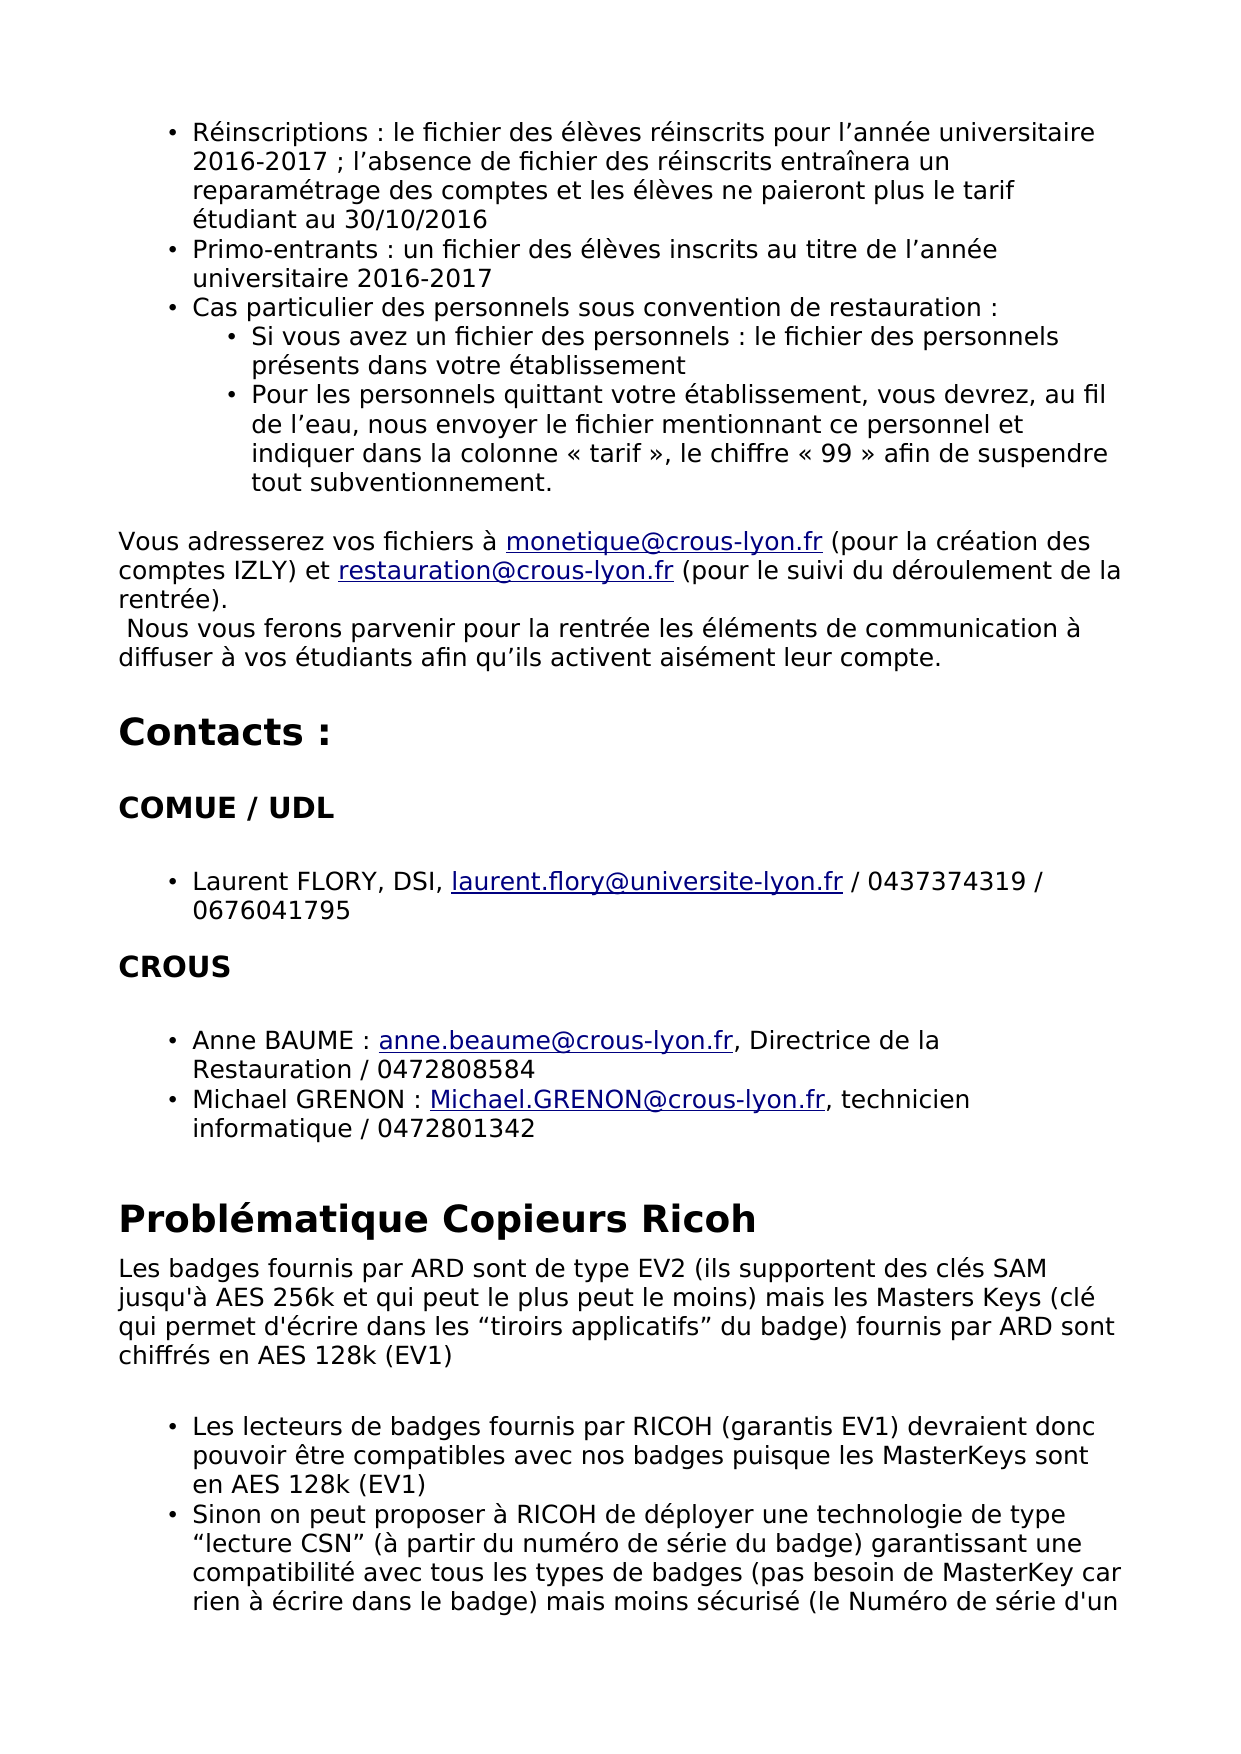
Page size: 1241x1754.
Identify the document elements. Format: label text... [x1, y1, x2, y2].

list Primo-entrants : un fichier des élèves inscrits au titre de l’année universitaire 2016-2017 [177, 235, 1122, 293]
text Vous adresserez vos fichiers à monetique@crous-lyon.fr (pour la création des comptes IZLY) et restauration@crous-lyon.fr (pour le suivi du déroulement de la rentrée). Nous vous ferons parvenir pour la rentrée les éléments de communication à diffuser à vos étudiants afin qu’ils activent aisément leur compte. [118, 527, 1122, 673]
subtitle COMUE / UDL [118, 791, 1122, 825]
list Michael GRENON : Michael.GRENON@crous-lyon.fr, technicien informatique / 0472801342 [177, 1085, 1122, 1143]
subtitle CROUS [118, 951, 1122, 984]
list Anne BAUME : anne.beaume@crous-lyon.fr, Directrice de la Restauration / 0472808584 [177, 1026, 1122, 1085]
list Si vous avez un fichier des personnels : le fichier des personnels présents dans votre établissement [236, 322, 1122, 381]
text Les badges fournis par ARD sont de type EV2 (ils supportent des clés SAM jusqu'à AES 256k et qui peut le plus peut le moins) mais les Masters Keys (clé qui permet d'écrire dans les “tiroirs applicatifs” du badge) fournis par ARD sont chiffrés en AES 128k (EV1) [118, 1254, 1122, 1370]
subtitle Problématique Copieurs Ricoh [118, 1198, 1122, 1241]
list Sinon on peut proposer à RICOH de déployer une technologie de type “lecture CSN” (à partir du numéro de série du badge) garantissant une compatibilité avec tous les types de badges (pas besoin de MasterKey car rien à écrire dans le badge) mais moins sécurisé (le Numéro de série d'un [177, 1500, 1122, 1617]
list Les lecteurs de badges fournis par RICOH (garantis EV1) devraient donc pouvoir être compatibles avec nos badges puisque les MasterKeys sont en AES 128k (EV1) [177, 1412, 1122, 1500]
list Cas particulier des personnels sous convention de restauration : [177, 293, 1122, 322]
list Réinscriptions : le fichier des élèves réinscrits pour l’année universitaire 2016-2017 ; l’absence de fichier des réinscrits entraînera un reparamétrage des comptes et les élèves ne paieront plus le tarif étudiant au 30/10/2016 [177, 118, 1122, 235]
list Laurent FLORY, DSI, laurent.flory@universite-lyon.fr / 0437374319 / 0676041795 [177, 867, 1122, 926]
subtitle Contacts : [118, 710, 1122, 754]
list Pour les personnels quittant votre établissement, vous devrez, au fil de l’eau, nous envoyer le fichier mentionnant ce personnel et indiquer dans la colonne « tarif », le chiffre « 99 » afin de suspendre tout subventionnement. [236, 381, 1122, 497]
